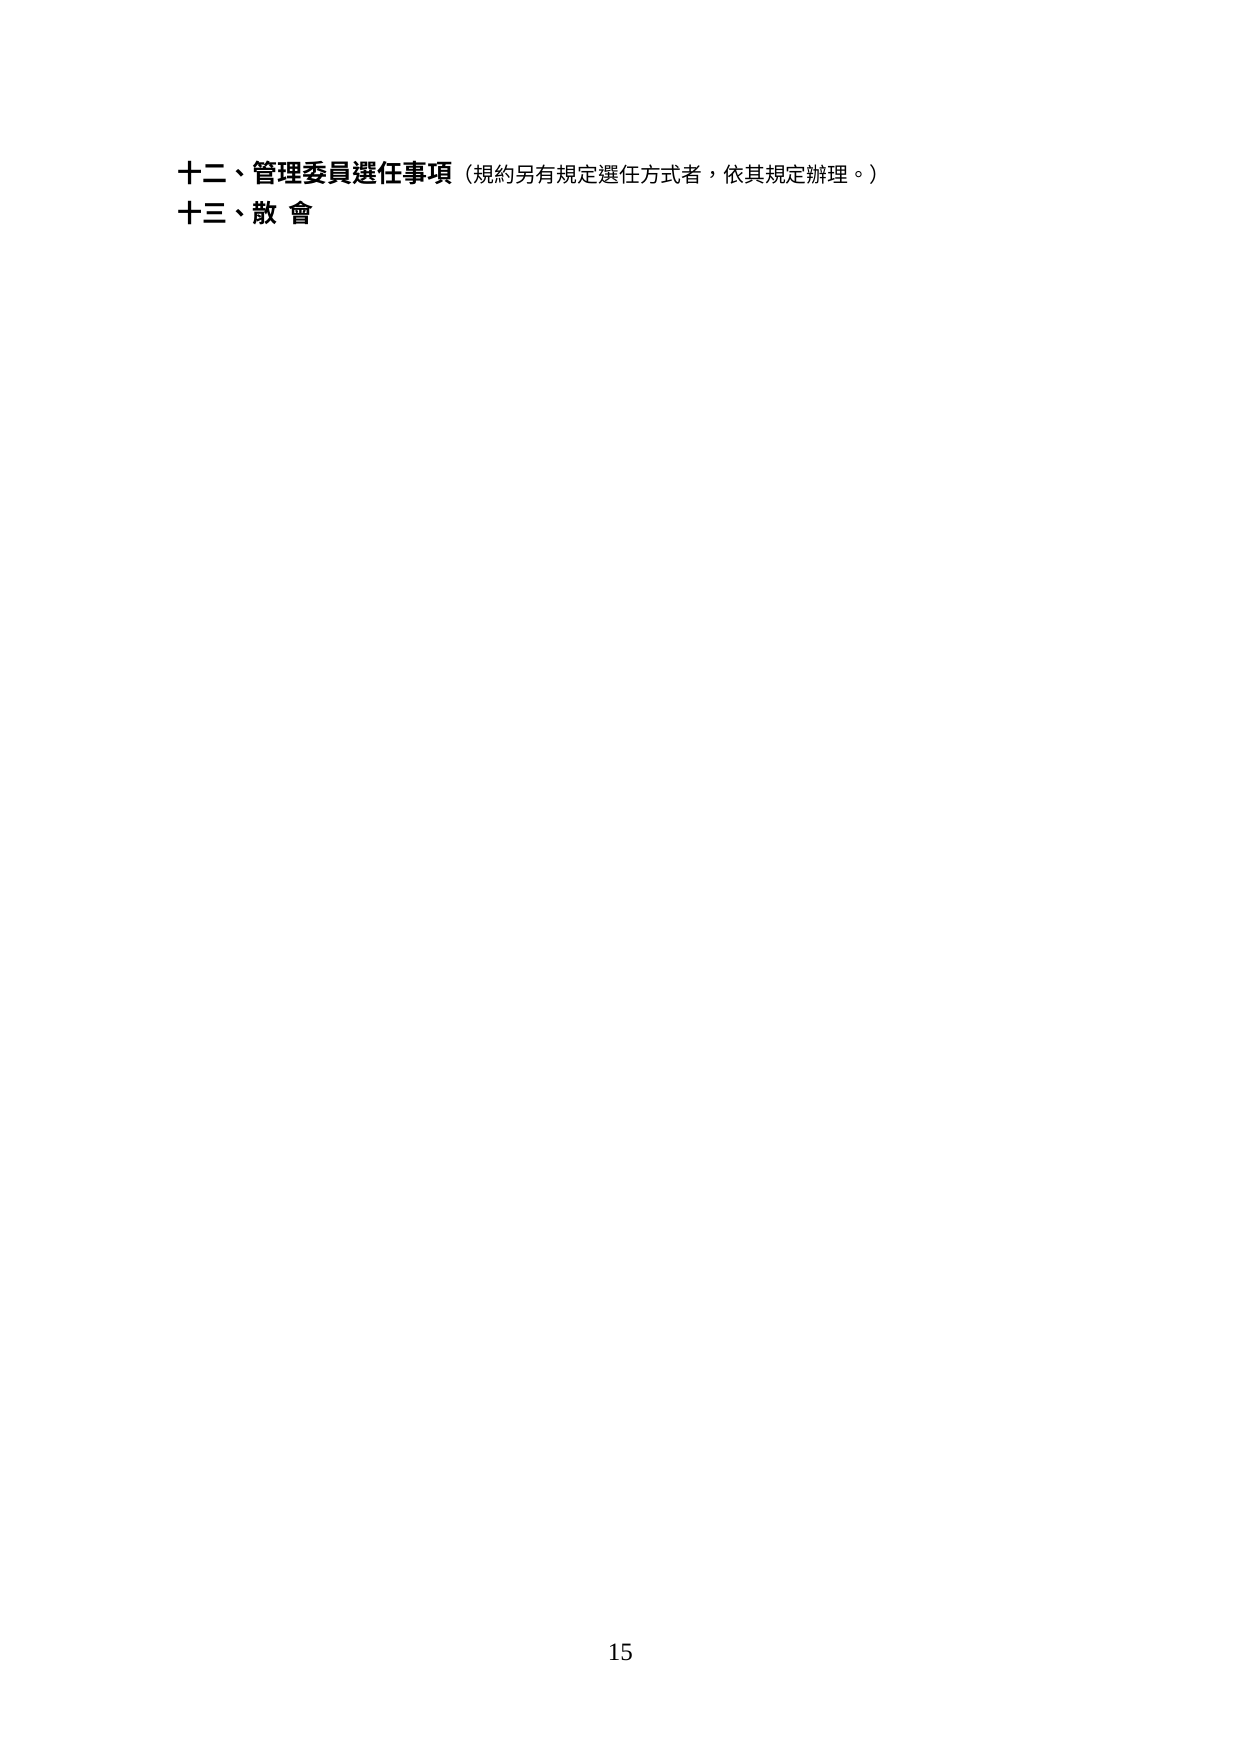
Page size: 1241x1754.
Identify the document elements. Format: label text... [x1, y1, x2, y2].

text 十三、散 會 [177, 189, 1063, 231]
text 十二、管理委員選任事項（規約另有規定選任方式者，依其規定辦理。） [177, 148, 1063, 189]
